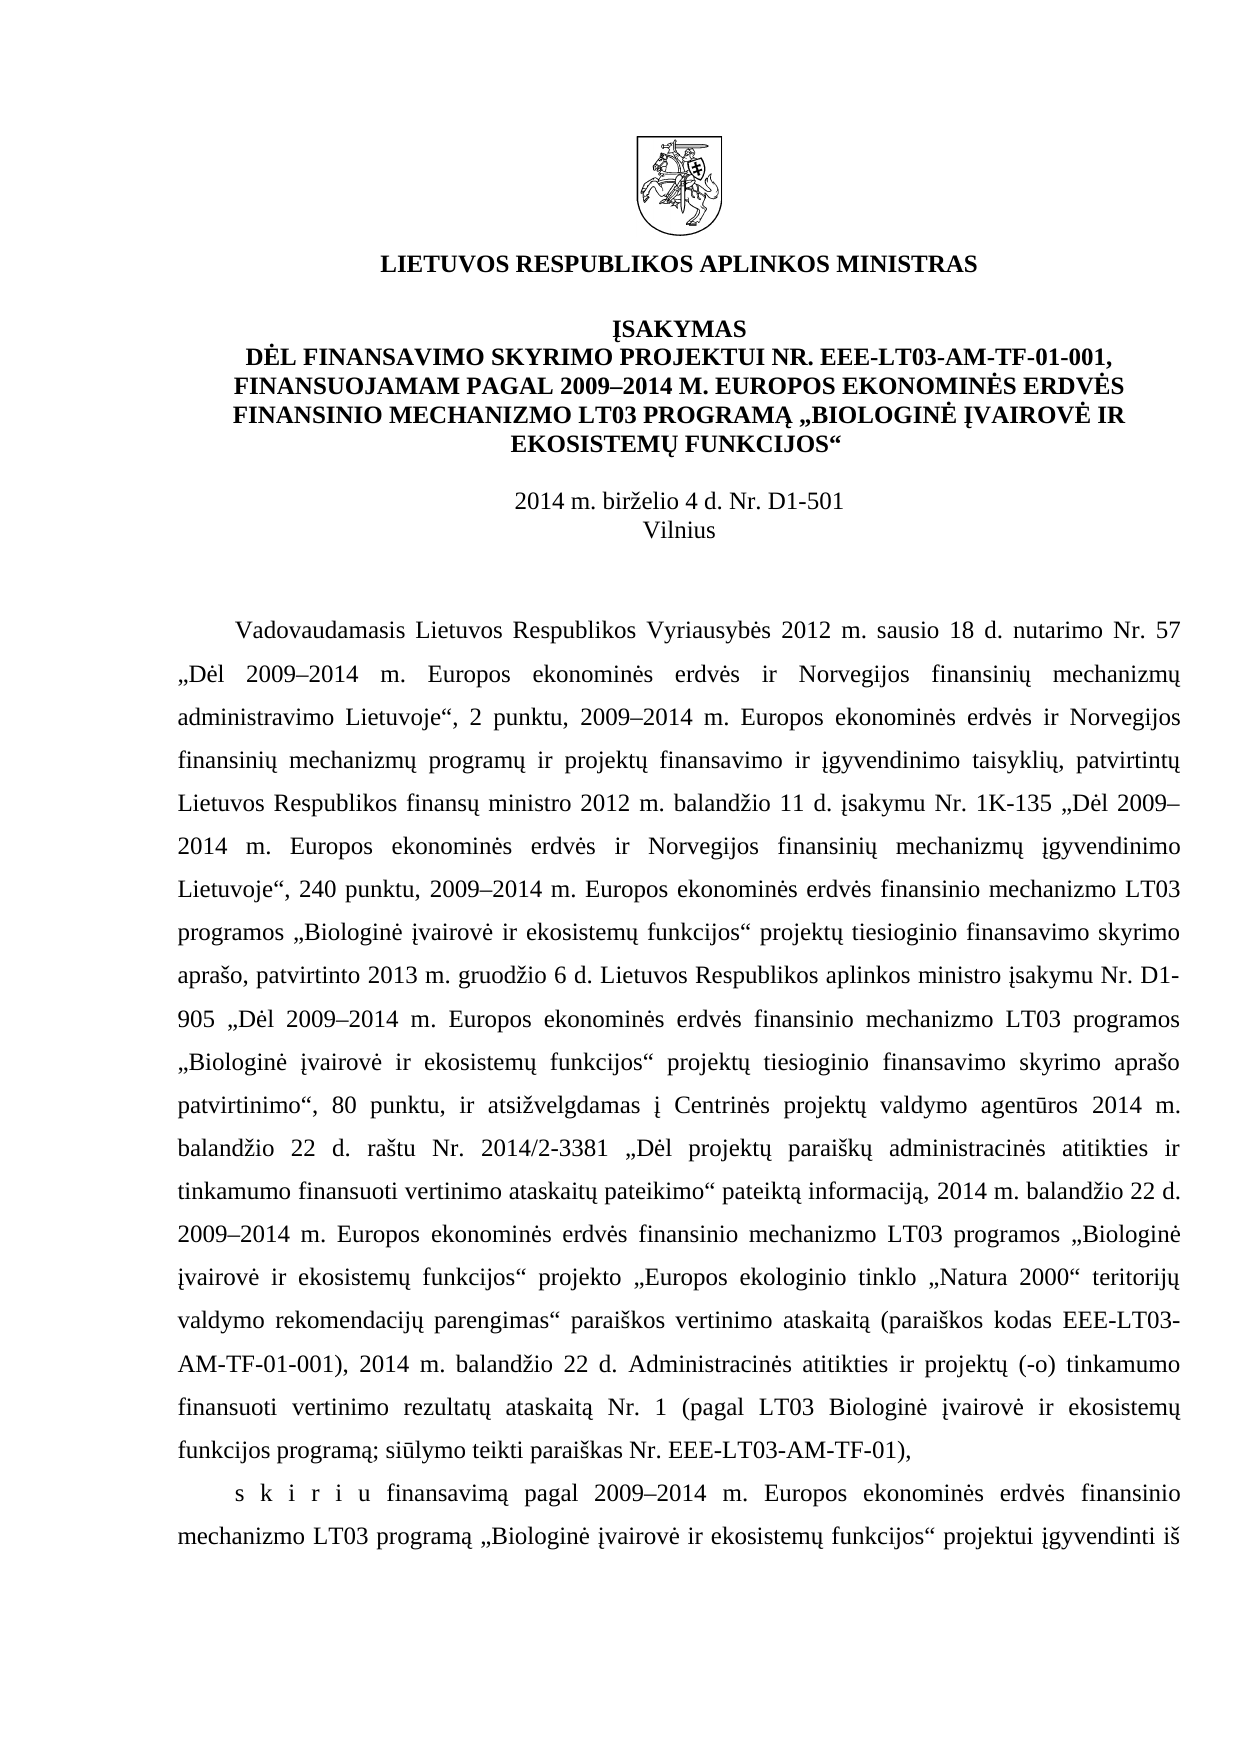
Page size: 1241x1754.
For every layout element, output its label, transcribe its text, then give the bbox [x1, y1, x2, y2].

text DĖL FINANSAVIMO SKYRIMO PROJEKTUI NR. EEE-LT03-AM-TF-01-001, FINANSUOJAMAM PAGAL 2009–2014 M. EUROPOS EKONOMINĖS ERDVĖS FINANSINIO MECHANIZMO LT03 PROGRAMĄ „BIOLOGINĖ ĮVAIROVĖ IR EKOSISTEMŲ FUNKCIJOS“ [177, 342, 1181, 457]
text Vilnius [177, 515, 1181, 544]
text LIETUVOS RESPUBLIKOS APLINKOS MINISTRAS [177, 249, 1181, 278]
text 2014 m. birželio 4 d. Nr. D1-501 [177, 486, 1181, 515]
text s k i r i u finansavimą pagal 2009–2014 m. Europos ekonominės erdvės finansinio mechanizmo LT03 programą „Biologinė įvairovė ir ekosistemų funkcijos“ projektui įgyvendinti iš [177, 1478, 1181, 1550]
text Vadovaudamasis Lietuvos Respublikos Vyriausybės 2012 m. sausio 18 d. nutarimo Nr. 57 „Dėl 2009–2014 m. Europos ekonominės erdvės ir Norvegijos finansinių mechanizmų administravimo Lietuvoje“, 2 punktu, 2009–2014 m. Europos ekonominės erdvės ir Norvegijos finansinių mechanizmų programų ir projektų finansavimo ir įgyvendinimo taisyklių, patvirtintų Lietuvos Respublikos finansų ministro 2012 m. balandžio 11 d. įsakymu Nr. 1K-135 „Dėl 2009– 2014 m. Europos ekonominės erdvės ir Norvegijos finansinių mechanizmų įgyvendinimo Lietuvoje“, 240 punktu, 2009–2014 m. Europos ekonominės erdvės finansinio mechanizmo LT03 programos „Biologinė įvairovė ir ekosistemų funkcijos“ projektų tiesioginio finansavimo skyrimo aprašo, patvirtinto 2013 m. gruodžio 6 d. Lietuvos Respublikos aplinkos ministro įsakymu Nr. D1-905 „Dėl 2009–2014 m. Europos ekonominės erdvės finansinio mechanizmo LT03 programos „Biologinė įvairovė ir ekosistemų funkcijos“ projektų tiesioginio finansavimo skyrimo aprašo patvirtinimo“, 80 punktu, ir atsižvelgdamas į Centrinės projektų valdymo agentūros 2014 m. balandžio 22 d. raštu Nr. 2014/2-3381 „Dėl projektų paraiškų administracinės atitikties ir tinkamumo finansuoti vertinimo ataskaitų pateikimo“ pateiktą informaciją, 2014 m. balandžio 22 d. 2009–2014 m. Europos ekonominės erdvės finansinio mechanizmo LT03 programos „Biologinė įvairovė ir ekosistemų funkcijos“ projekto „Europos ekologinio tinklo „Natura 2000“ teritorijų valdymo rekomendacijų parengimas“ paraiškos vertinimo ataskaitą (paraiškos kodas EEE-LT03-AM-TF-01-001), 2014 m. balandžio 22 d. Administracinės atitikties ir projektų (-o) tinkamumo finansuoti vertinimo rezultatų ataskaitą Nr. 1 (pagal LT03 Biologinė įvairovė ir ekosistemų funkcijos programą; siūlymo teikti paraiškas Nr. EEE-LT03-AM-TF-01), [177, 616, 1181, 1464]
text ĮSAKYMAS [177, 314, 1181, 342]
